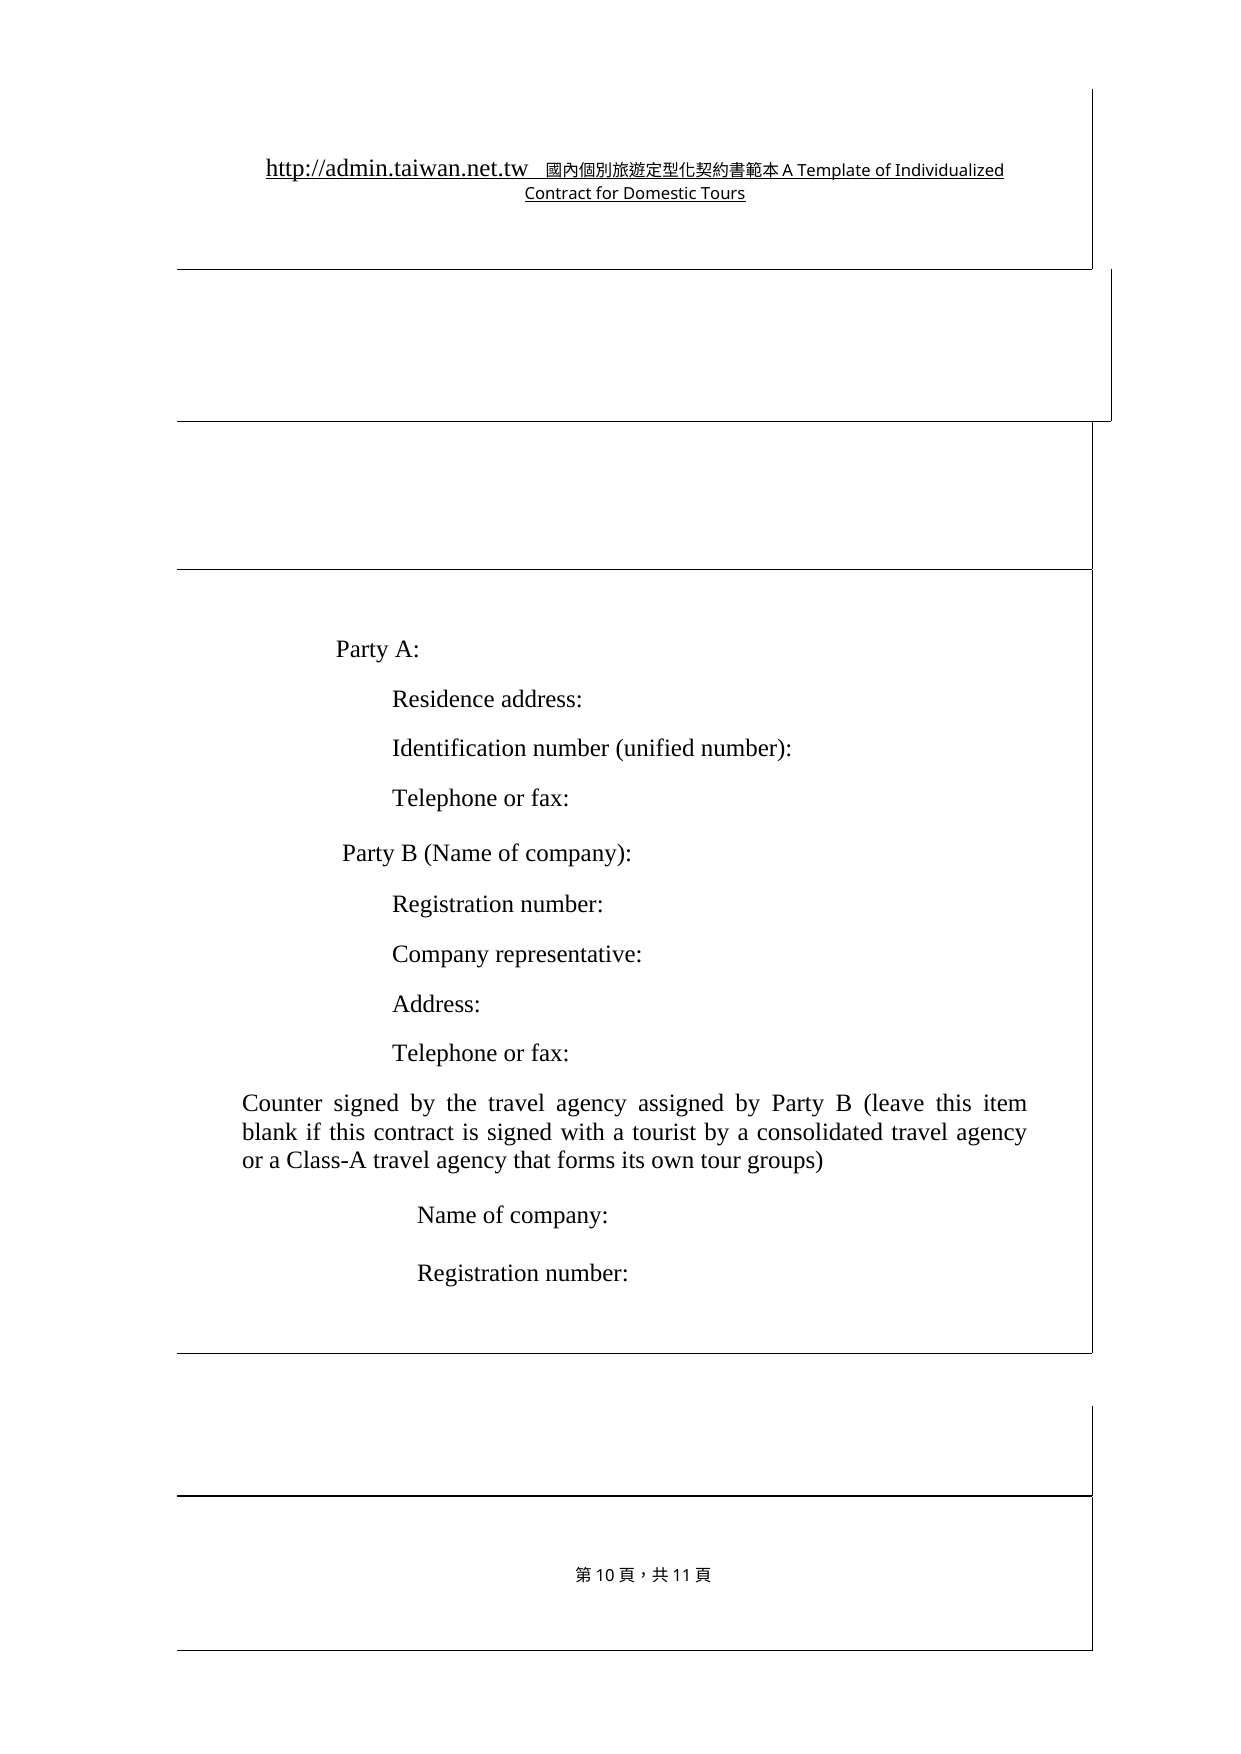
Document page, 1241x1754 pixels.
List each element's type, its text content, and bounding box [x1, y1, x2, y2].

text Counter signed by the travel agency assigned by Party B (leave this item blank if this contract is signed with a tourist by a consolidated travel agency or a Class-A travel agency that forms its own tour groups) [177, 1023, 1092, 1130]
text Name of company: [177, 1130, 1092, 1187]
text Address: [177, 924, 1092, 974]
text Telephone or fax: [177, 974, 1092, 1023]
text Company representative: [177, 874, 1092, 924]
text Identification number (unified number): [177, 669, 1092, 718]
text Registration number: [177, 825, 1092, 874]
text Registration number: [177, 1187, 1092, 1353]
text Party A: [177, 569, 1092, 619]
text Party B (Name of company): [177, 768, 1092, 825]
text Telephone or fax: [177, 718, 1092, 768]
text Residence address: [177, 619, 1092, 669]
